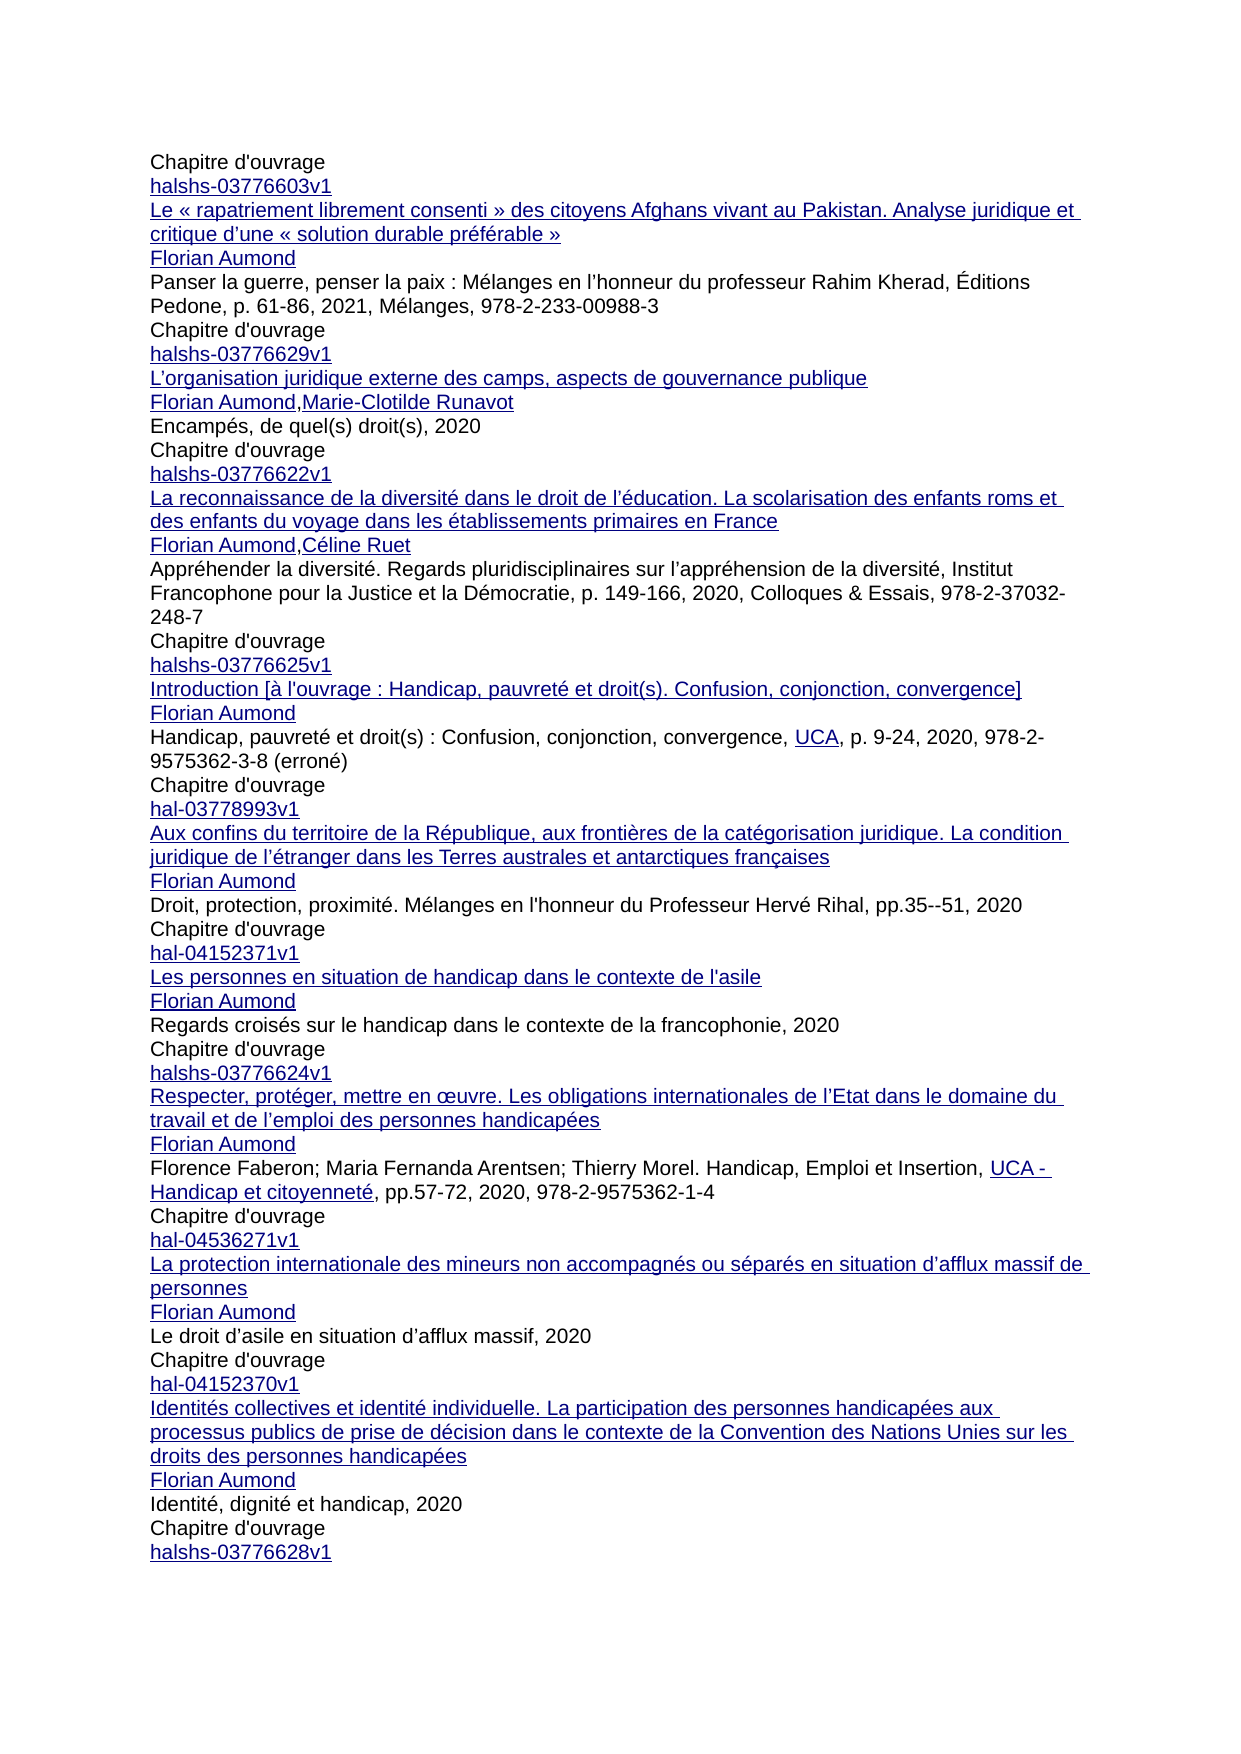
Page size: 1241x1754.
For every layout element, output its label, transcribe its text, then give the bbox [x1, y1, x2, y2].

table_cell Le « rapatriement librement consenti » des citoyens Afghans vivant au Pakistan. Analyse juridique et critique d’une « solution durable préférable » Florian Aumond Panser la guerre, penser la paix : Mélanges en l’honneur du professeur Rahim Kherad, Éditions Pedone, p. 61-86, 2021, Mélanges, 978-2-233-00988-3 Chapitre d'ouvrage halshs-03776629v1 [150, 198, 1090, 366]
table_cell Aux confins du territoire de la République, aux frontières de la catégorisation juridique. La condition juridique de l’étranger dans les Terres australes et antarctiques françaises Florian Aumond Droit, protection, proximité. Mélanges en l'honneur du Professeur Hervé Rihal, pp.35--51, 2020 Chapitre d'ouvrage hal-04152371v1 [150, 821, 1090, 964]
table_cell Introduction [à l'ouvrage : Handicap, pauvreté et droit(s). Confusion, conjonction, convergence] Florian Aumond Handicap, pauvreté et droit(s) : Confusion, conjonction, convergence, UCA, p. 9-24, 2020, 978-2-9575362-3-8 (erroné) Chapitre d'ouvrage hal-03778993v1 [150, 677, 1090, 821]
table_cell Identités collectives et identité individuelle. La participation des personnes handicapées aux processus publics de prise de décision dans le contexte de la Convention des Nations Unies sur les droits des personnes handicapées Florian Aumond Identité, dignité et handicap, 2020 Chapitre d'ouvrage halshs-03776628v1 [150, 1396, 1090, 1563]
table_cell Respecter, protéger, mettre en œuvre. Les obligations internationales de l’Etat dans le domaine du travail et de l’emploi des personnes handicapées Florian Aumond Florence Faberon; Maria Fernanda Arentsen; Thierry Morel. Handicap, Emploi et Insertion, UCA - Handicap et citoyenneté, pp.57-72, 2020, 978-2-9575362-1-4 Chapitre d'ouvrage hal-04536271v1 [150, 1084, 1090, 1252]
table_cell L’organisation juridique externe des camps, aspects de gouvernance publique Florian Aumond,Marie-Clotilde Runavot Encampés, de quel(s) droit(s), 2020 Chapitre d'ouvrage halshs-03776622v1 [150, 366, 1090, 485]
table_cell Les personnes en situation de handicap dans le contexte de l'asile Florian Aumond Regards croisés sur le handicap dans le contexte de la francophonie, 2020 Chapitre d'ouvrage halshs-03776624v1 [150, 965, 1090, 1084]
table_cell personnes Florian Aumond Le droit d’asile en situation d’afflux massif, 2020 Chapitre d'ouvrage hal-04152370v1 [150, 1274, 1090, 1396]
table_cell La protection internationale des mineurs non accompagnés ou séparés en situation d’afflux massif de [150, 1252, 1090, 1273]
table_cell La reconnaissance de la diversité dans le droit de l’éducation. La scolarisation des enfants roms et des enfants du voyage dans les établissements primaires en France Florian Aumond,Céline Ruet Appréhender la diversité. Regards pluridisciplinaires sur l’appréhension de la diversité, Institut Francophone pour la Justice et la Démocratie, p. 149-166, 2020, Colloques & Essais, 978-2-37032-248-7 Chapitre d'ouvrage halshs-03776625v1 [150, 485, 1090, 677]
table_cell Chapitre d'ouvrage halshs-03776603v1 [150, 150, 1090, 198]
